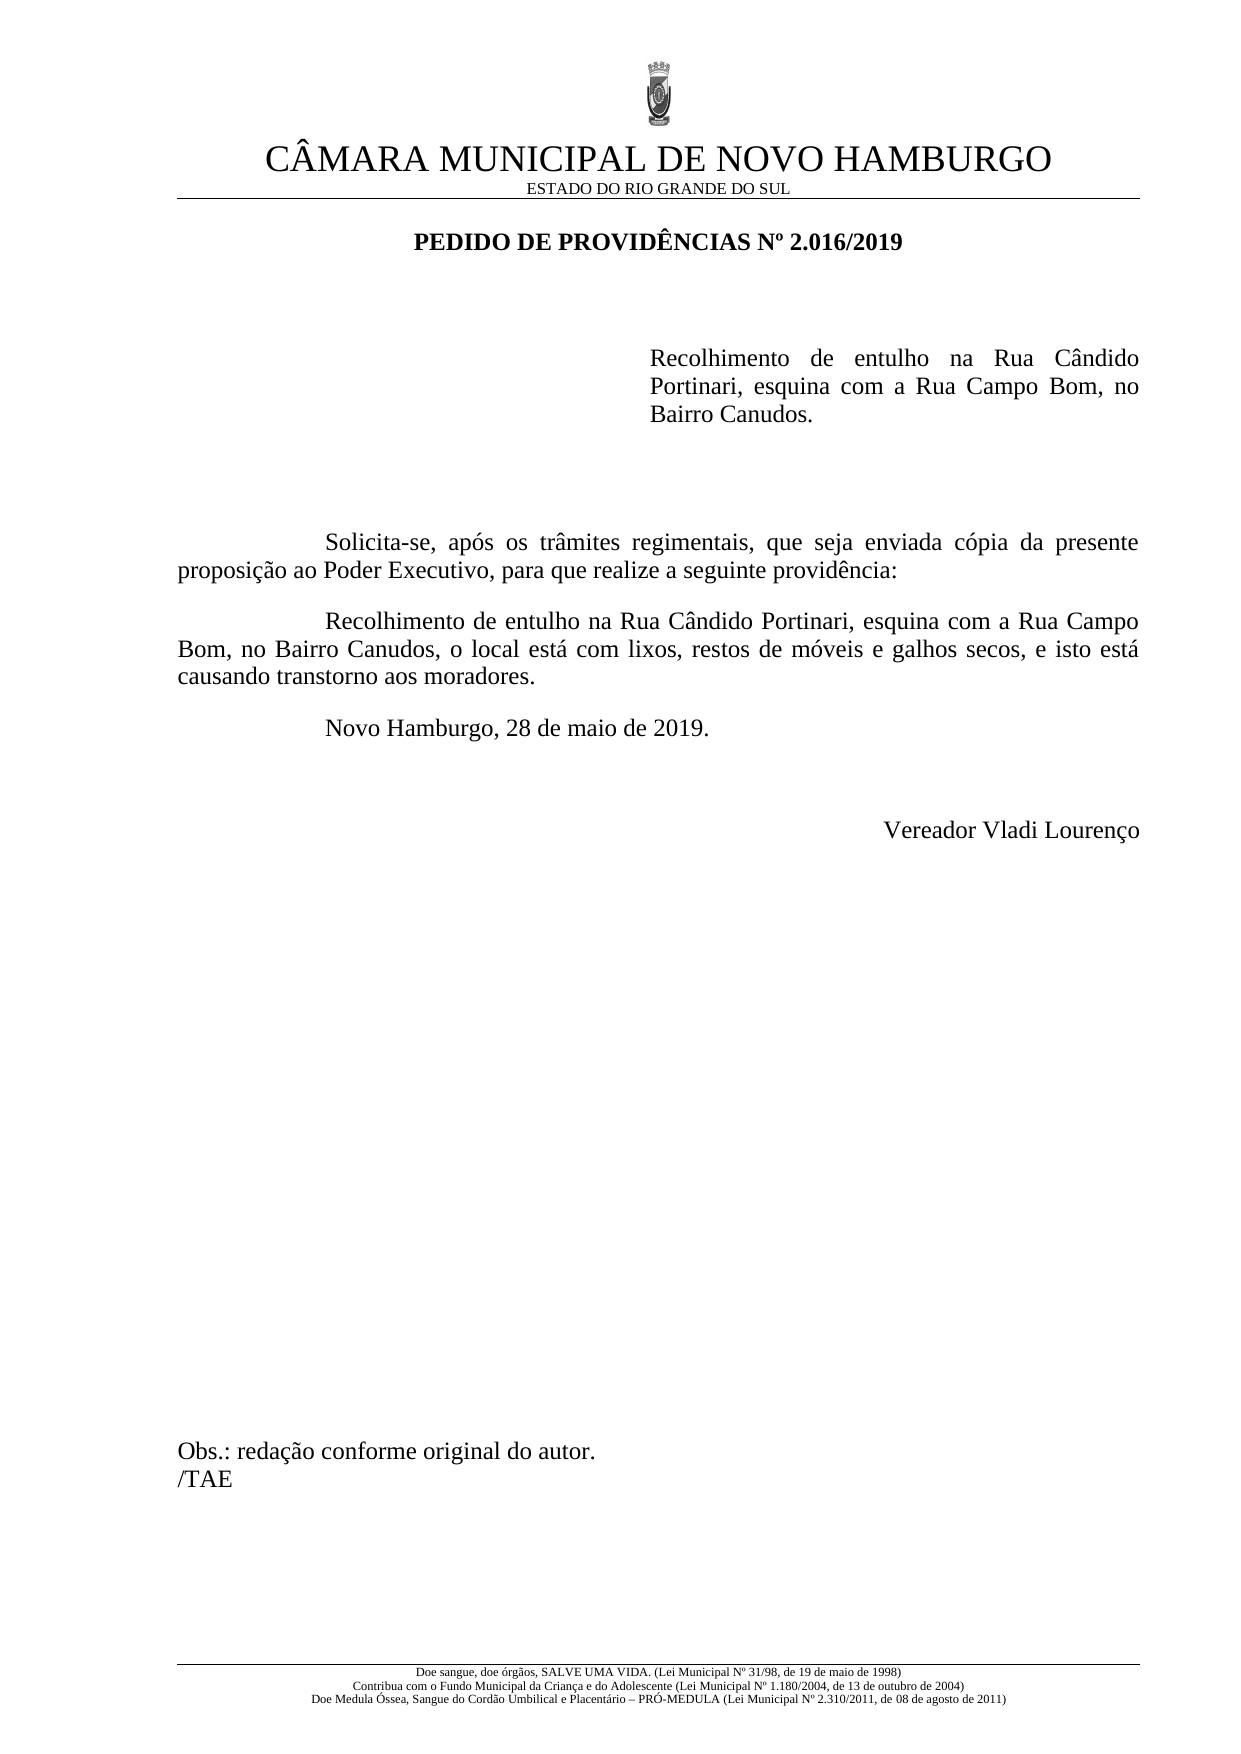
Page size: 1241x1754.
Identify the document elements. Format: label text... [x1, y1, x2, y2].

text Solicita-se, após os trâmites regimentais, que seja enviada cópia da presente proposição ao Poder Executivo, para que realize a seguinte providência: [177, 528, 1140, 583]
text Vereador Vladi Lourenço [177, 816, 1140, 844]
text Recolhimento de entulho na Rua Cândido Portinari, esquina com a Rua Campo Bom, no Bairro Canudos. [649, 344, 1140, 428]
text Obs.: redação conforme original do autor. [177, 1437, 1140, 1465]
text Recolhimento de entulho na Rua Cândido Portinari, esquina com a Rua Campo Bom, no Bairro Canudos, o local está com lixos, restos de móveis e galhos secos, e isto está causando transtorno aos moradores. [177, 607, 1140, 690]
text PEDIDO DE PROVIDÊNCIAS Nº 2.016/2019 [177, 228, 1140, 256]
text Novo Hamburgo, 28 de maio de 2019. [177, 714, 1140, 741]
text /TAE [177, 1465, 1140, 1493]
